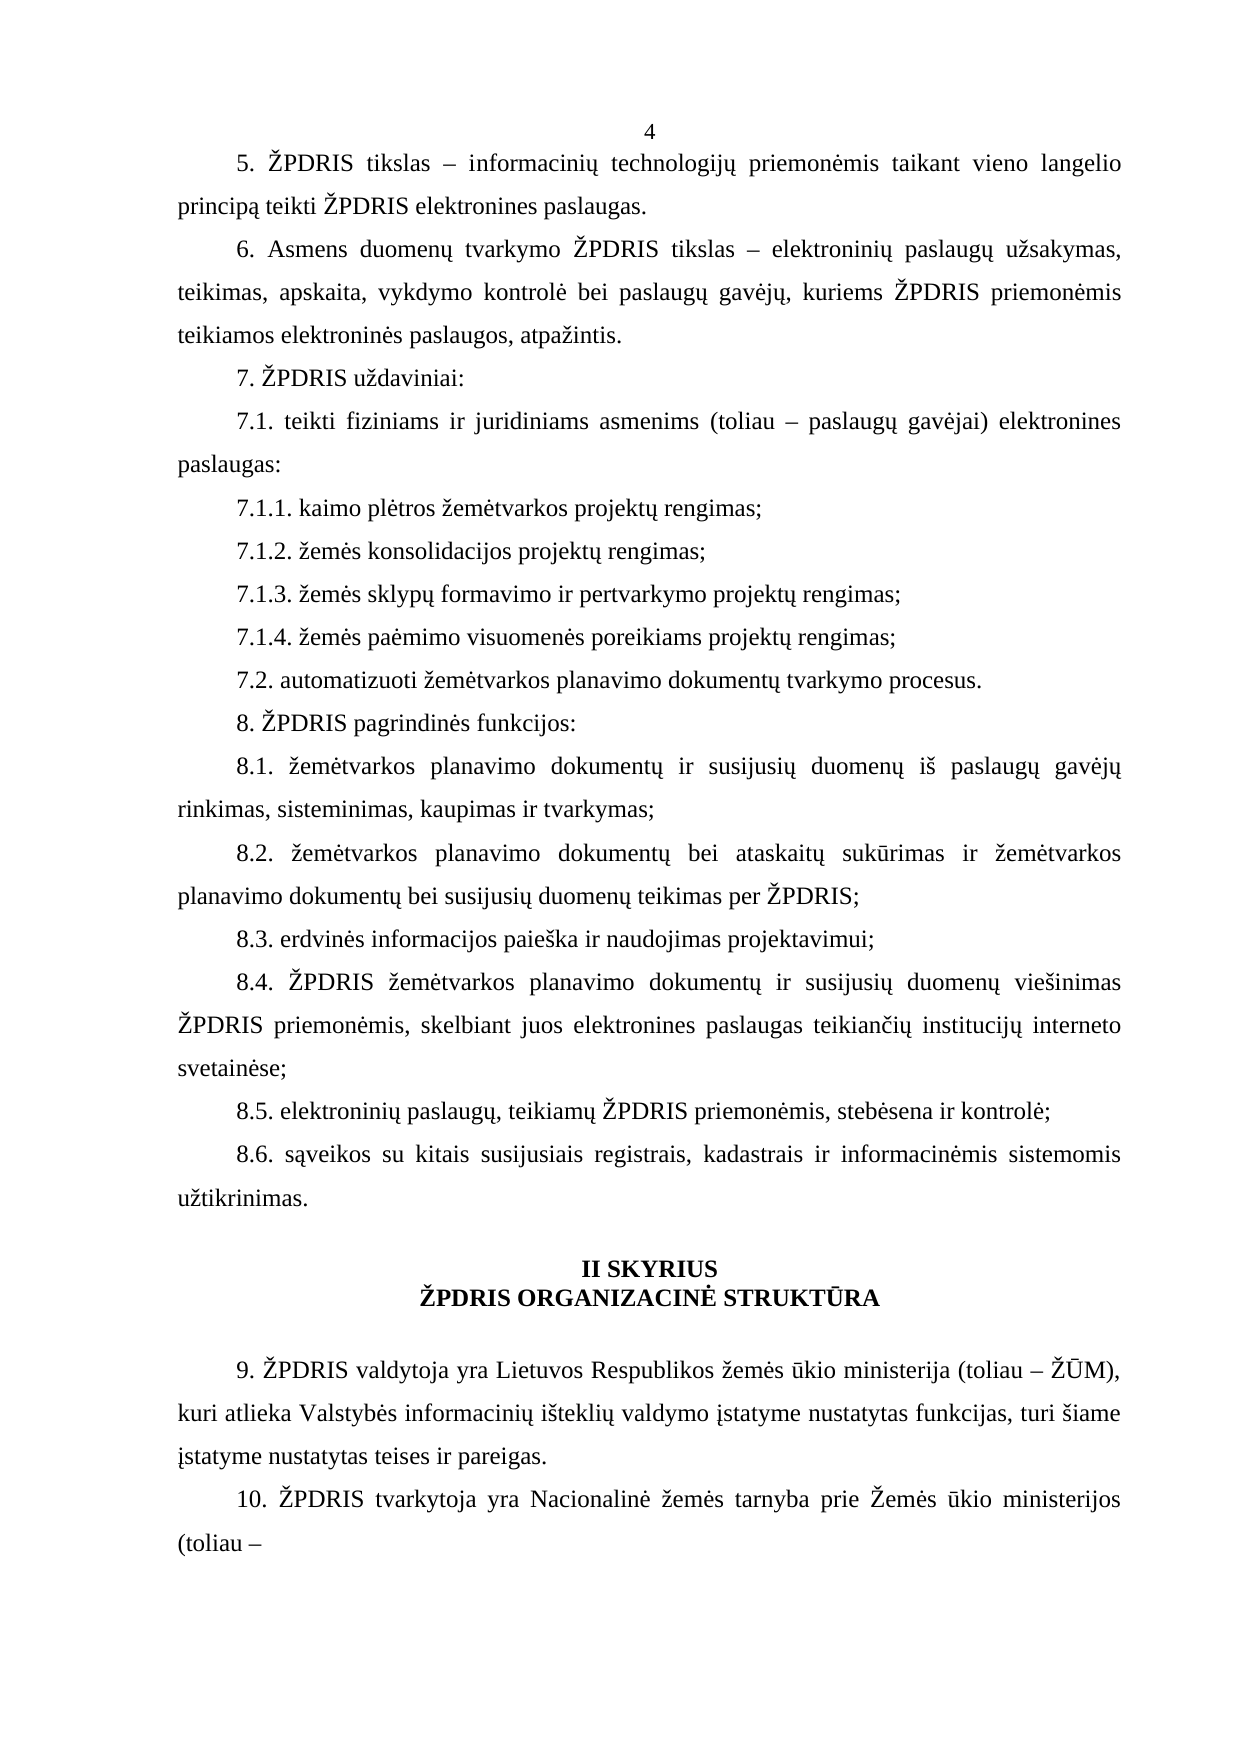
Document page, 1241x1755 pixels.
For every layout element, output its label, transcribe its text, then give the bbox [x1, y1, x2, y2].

text 7. ŽPDRIS uždaviniai: [177, 363, 1122, 392]
text 7.1. teikti fiziniams ir juridiniams asmenims (toliau – paslaugų gavėjai) elektronines paslaugas: [177, 406, 1122, 478]
text 8.2. žemėtvarkos planavimo dokumentų bei ataskaitų sukūrimas ir žemėtvarkos planavimo dokumentų bei susijusių duomenų teikimas per ŽPDRIS; [177, 838, 1122, 909]
text 8.1. žemėtvarkos planavimo dokumentų ir susijusių duomenų iš paslaugų gavėjų rinkimas, sisteminimas, kaupimas ir tvarkymas; [177, 751, 1122, 823]
text ŽPDRIS ORGANIZACINĖ STRUKTŪRA [177, 1283, 1122, 1312]
text 7.1.2. žemės konsolidacijos projektų rengimas; [177, 536, 1122, 564]
text II SKYRIUS [177, 1254, 1122, 1283]
text 8.5. elektroninių paslaugų, teikiamų ŽPDRIS priemonėmis, stebėsena ir kontrolė; [177, 1096, 1122, 1125]
text 7.1.4. žemės paėmimo visuomenės poreikiams projektų rengimas; [177, 622, 1122, 651]
text 5. ŽPDRIS tikslas – informacinių technologijų priemonėmis taikant vieno langelio principą teikti ŽPDRIS elektronines paslaugas. [177, 148, 1122, 219]
text 10. ŽPDRIS tvarkytoja yra Nacionalinė žemės tarnyba prie Žemės ūkio ministerijos (toliau – [177, 1484, 1122, 1556]
text 6. Asmens duomenų tvarkymo ŽPDRIS tikslas – elektroninių paslaugų užsakymas, teikimas, apskaita, vykdymo kontrolė bei paslaugų gavėjų, kuriems ŽPDRIS priemonėmis teikiamos elektroninės paslaugos, atpažintis. [177, 234, 1122, 349]
text 7.1.3. žemės sklypų formavimo ir pertvarkymo projektų rengimas; [177, 579, 1122, 608]
text 9. ŽPDRIS valdytoja yra Lietuvos Respublikos žemės ūkio ministerija (toliau – ŽŪM), kuri atlieka Valstybės informacinių išteklių valdymo įstatyme nustatytas funkcijas, turi šiame įstatyme nustatytas teises ir pareigas. [177, 1355, 1122, 1470]
text 8.3. erdvinės informacijos paieška ir naudojimas projektavimui; [177, 924, 1122, 953]
text 8.6. sąveikos su kitais susijusiais registrais, kadastrais ir informacinėmis sistemomis užtikrinimas. [177, 1139, 1122, 1211]
text 8. ŽPDRIS pagrindinės funkcijos: [177, 708, 1122, 737]
text 8.4. ŽPDRIS žemėtvarkos planavimo dokumentų ir susijusių duomenų viešinimas ŽPDRIS priemonėmis, skelbiant juos elektronines paslaugas teikiančių institucijų interneto svetainėse; [177, 967, 1122, 1082]
text 7.1.1. kaimo plėtros žemėtvarkos projektų rengimas; [177, 493, 1122, 521]
text 7.2. automatizuoti žemėtvarkos planavimo dokumentų tvarkymo procesus. [177, 665, 1122, 694]
